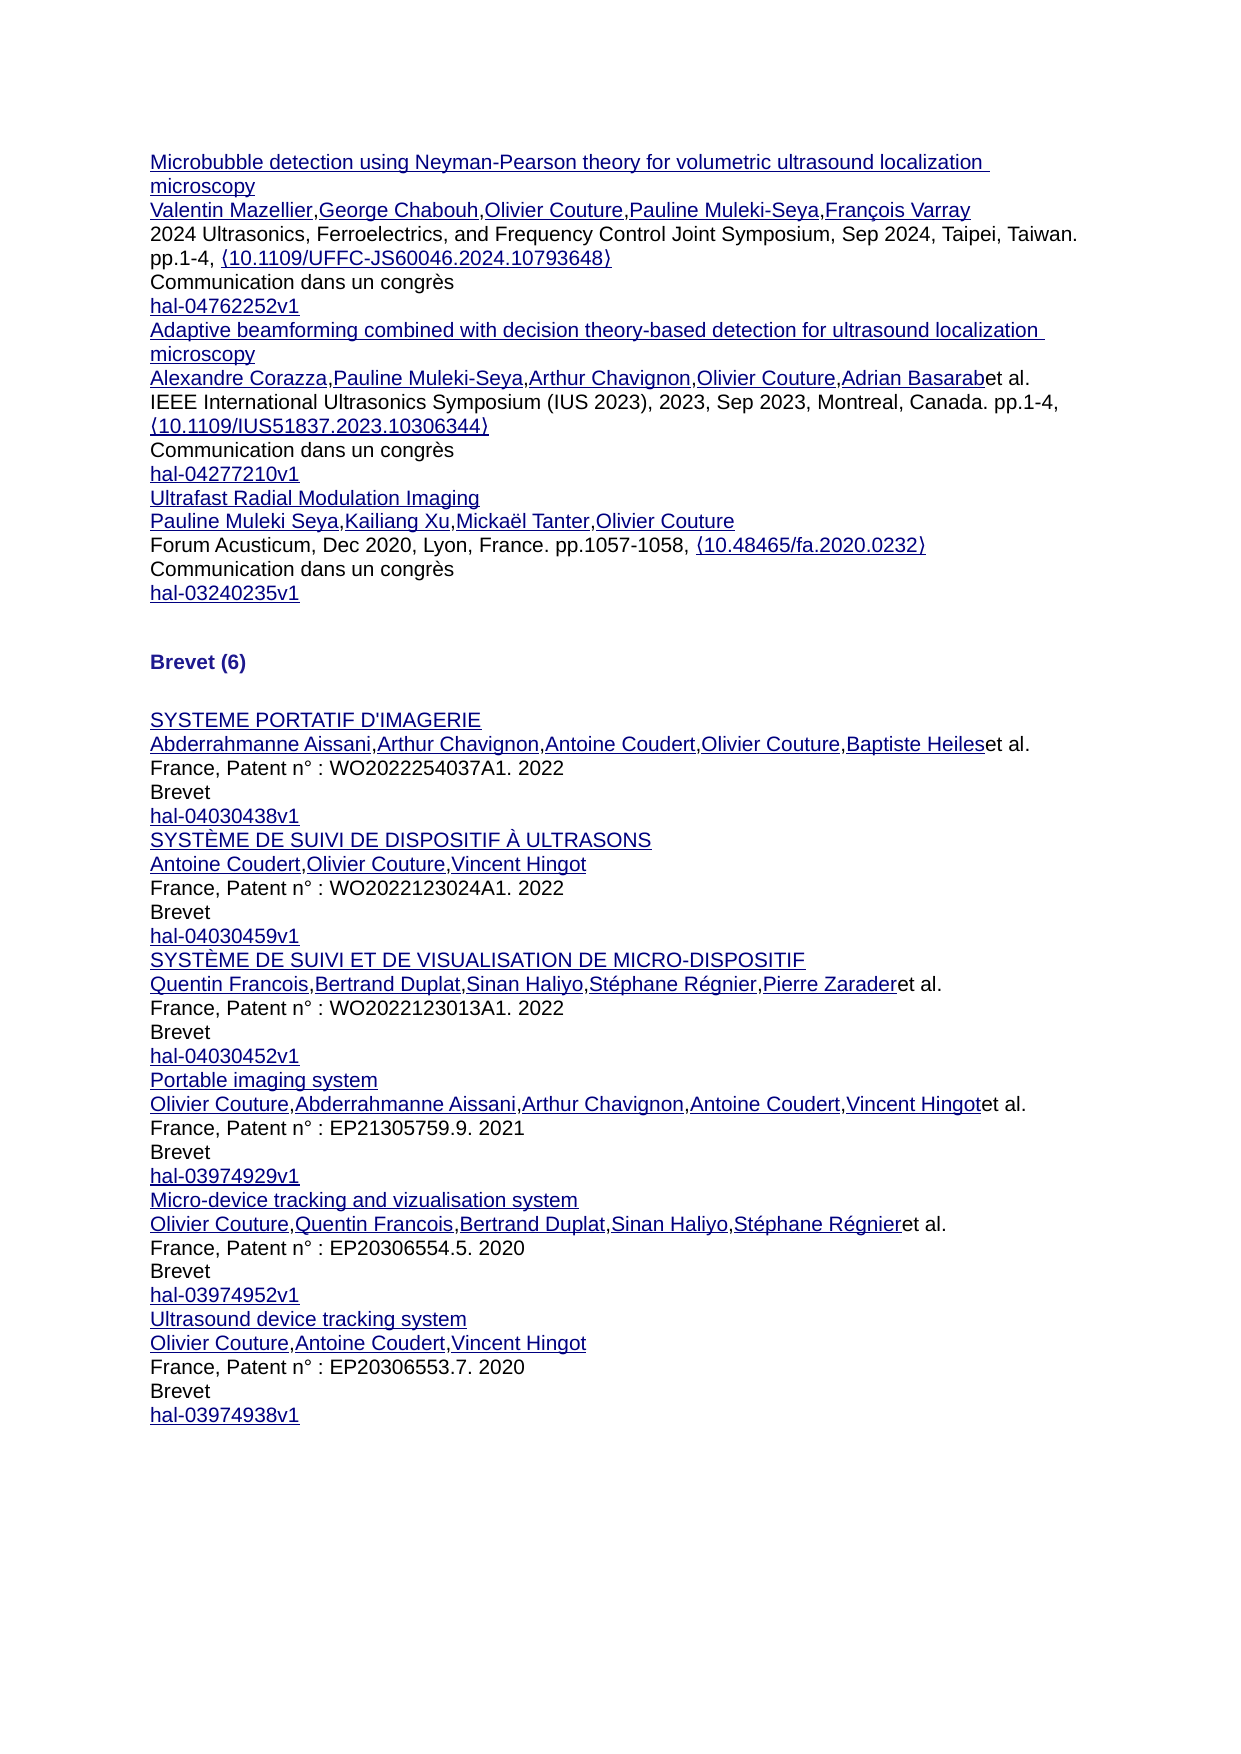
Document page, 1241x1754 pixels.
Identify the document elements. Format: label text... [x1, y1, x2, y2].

subtitle Brevet (6) [150, 650, 1090, 674]
table_cell SYSTÈME DE SUIVI DE DISPOSITIF À ULTRASONS Antoine Coudert,Olivier Couture,Vincent Hingot France, Patent n° : WO2022123024A1. 2022 Brevet hal-04030459v1 [150, 828, 1090, 948]
table_cell Ultrafast Radial Modulation Imaging Pauline Muleki Seya,Kailiang Xu,Mickaël Tanter,Olivier Couture Forum Acusticum, Dec 2020, Lyon, France. pp.1057-1058, ⟨10.48465/fa.2020.0232⟩ Communication dans un congrès hal-03240235v1 [150, 485, 1090, 605]
table_cell Ultrasound device tracking system Olivier Couture,Antoine Coudert,Vincent Hingot France, Patent n° : EP20306553.7. 2020 Brevet hal-03974938v1 [150, 1307, 1090, 1427]
table_cell SYSTÈME DE SUIVI ET DE VISUALISATION DE MICRO-DISPOSITIF Quentin Francois,Bertrand Duplat,Sinan Haliyo,Stéphane Régnier,Pierre Zaraderet al. France, Patent n° : WO2022123013A1. 2022 Brevet hal-04030452v1 [150, 948, 1090, 1068]
table_cell Adaptive beamforming combined with decision theory-based detection for ultrasound localization microscopy Alexandre Corazza,Pauline Muleki-Seya,Arthur Chavignon,Olivier Couture,Adrian Basarabet al. IEEE International Ultrasonics Symposium (IUS 2023), 2023, Sep 2023, Montreal, Canada. pp.1-4, ⟨10.1109/IUS51837.2023.10306344⟩ Communication dans un congrès hal-04277210v1 [150, 318, 1090, 485]
table_header Microbubble detection using Neyman-Pearson theory for volumetric ultrasound localization microscopy Valentin Mazellier,George Chabouh,Olivier Couture,Pauline Muleki-Seya,François Varray 2024 Ultrasonics, Ferroelectrics, and Frequency Control Joint Symposium, Sep 2024, Taipei, Taiwan. pp.1-4, ⟨10.1109/UFFC-JS60046.2024.10793648⟩ Communication dans un congrès hal-04762252v1 [150, 150, 1090, 318]
table_header SYSTEME PORTATIF D'IMAGERIE Abderrahmanne Aissani,Arthur Chavignon,Antoine Coudert,Olivier Couture,Baptiste Heileset al. France, Patent n° : WO2022254037A1. 2022 Brevet hal-04030438v1 [150, 708, 1090, 828]
table_cell Portable imaging system Olivier Couture,Abderrahmanne Aissani,Arthur Chavignon,Antoine Coudert,Vincent Hingotet al. France, Patent n° : EP21305759.9. 2021 Brevet hal-03974929v1 [150, 1068, 1090, 1187]
table_cell Micro-device tracking and vizualisation system Olivier Couture,Quentin Francois,Bertrand Duplat,Sinan Haliyo,Stéphane Régnieret al. France, Patent n° : EP20306554.5. 2020 Brevet hal-03974952v1 [150, 1188, 1090, 1307]
